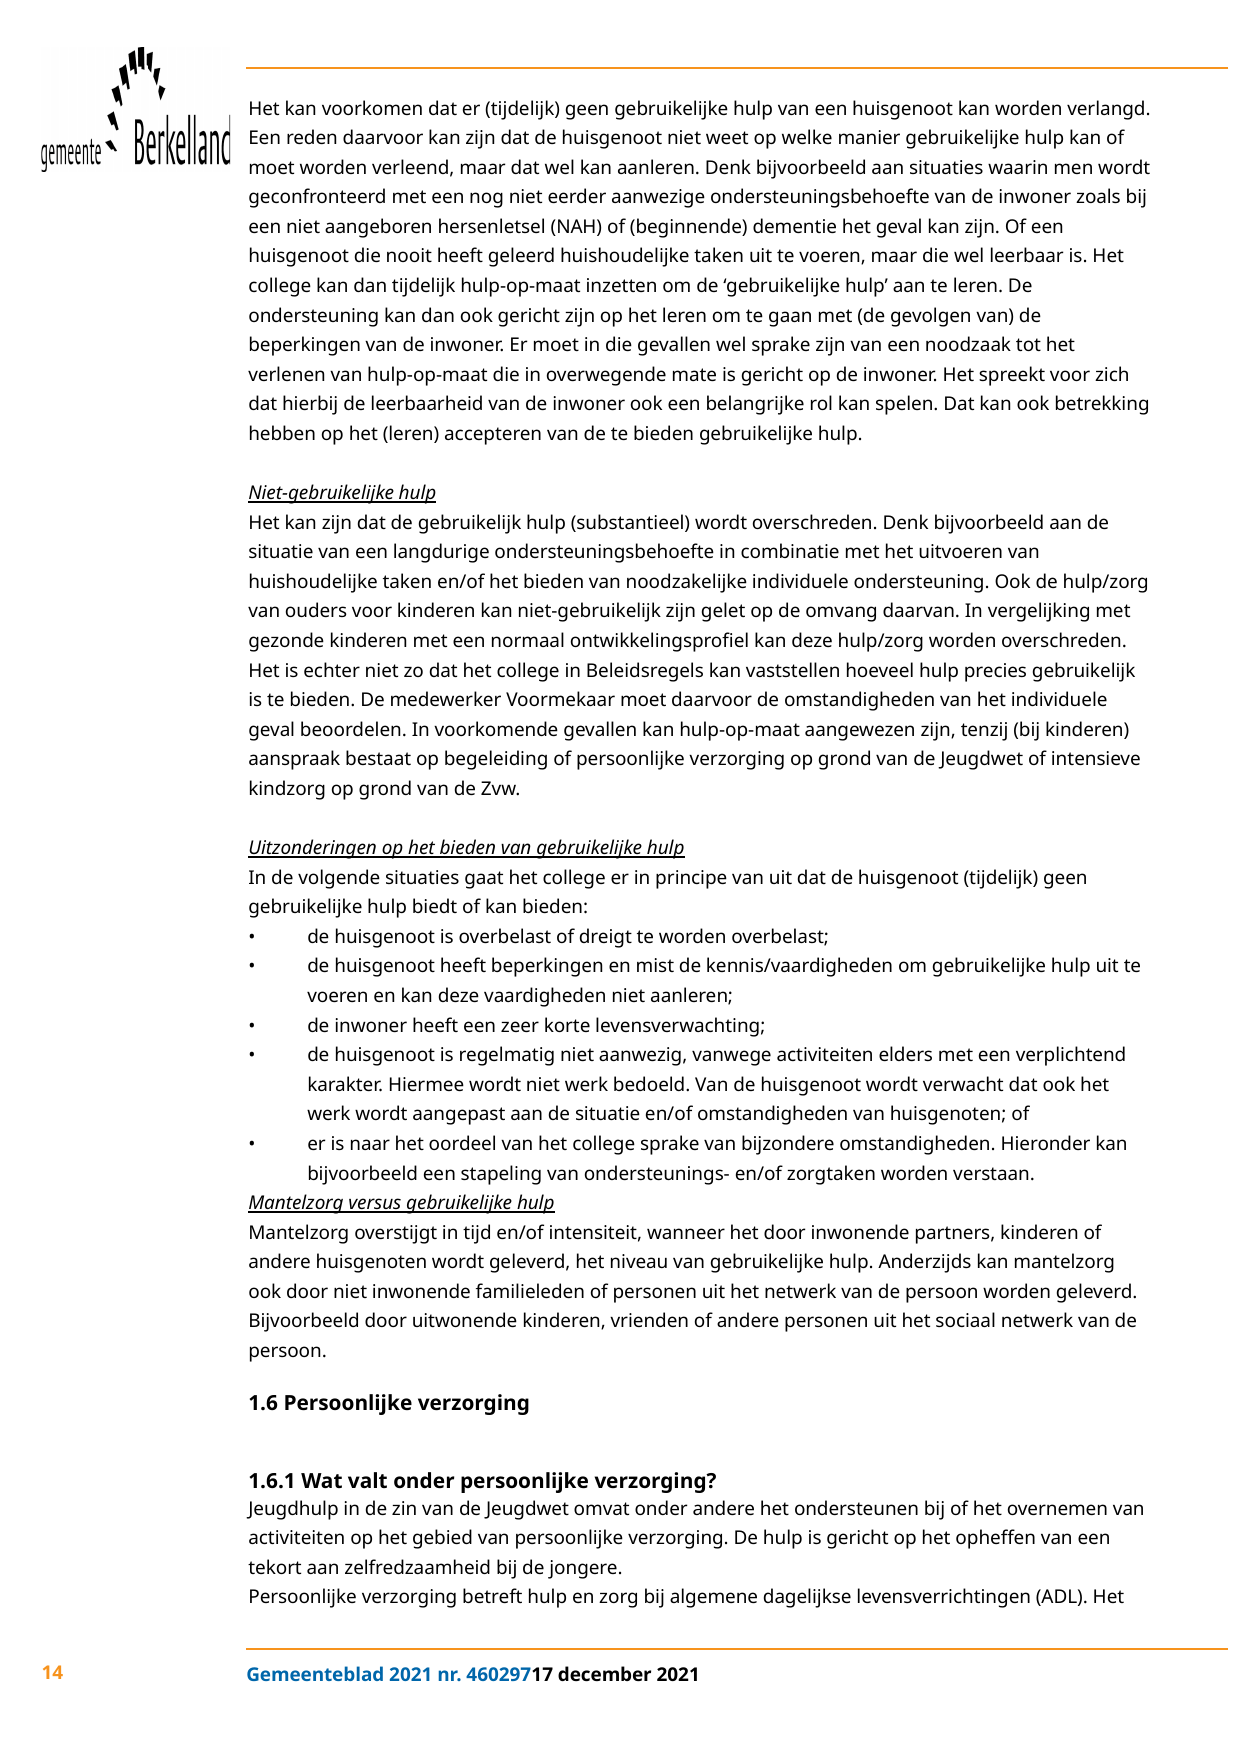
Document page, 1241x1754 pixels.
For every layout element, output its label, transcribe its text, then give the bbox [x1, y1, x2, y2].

text Het kan voorkomen dat er (tijdelijk) geen gebruikelijke hulp van een huisgenoot kan worden verlangd. Een reden daarvoor kan zijn dat de huisgenoot niet weet op welke manier gebruikelijke hulp kan of moet worden verleend, maar dat wel kan aanleren. Denk bijvoorbeeld aan situaties waarin men wordt geconfronteerd met een nog niet eerder aanwezige ondersteuningsbehoefte van de inwoner zoals bij een niet aangeboren hersenletsel (NAH) of (beginnende) dementie het geval kan zijn. Of een huisgenoot die nooit heeft geleerd huishoudelijke taken uit te voeren, maar die wel leerbaar is. Het college kan dan tijdelijk hulp-op-maat inzetten om de ‘gebruikelijke hulp’ aan te leren. De ondersteuning kan dan ook gericht zijn op het leren om te gaan met (de gevolgen van) de beperkingen van de inwoner. Er moet in die gevallen wel sprake zijn van een noodzaak tot het verlenen van hulp-op-maat die in overwegende mate is gericht op de inwoner. Het spreekt voor zich dat hierbij de leerbaarheid van de inwoner ook een belangrijke rol kan spelen. Dat kan ook betrekking hebben op het (leren) accepteren van de te bieden gebruikelijke hulp. [248, 95, 1152, 446]
text Jeugdhulp in de zin van de Jeugdwet omvat onder andere het ondersteunen bij of het overnemen van activiteiten op het gebied van persoonlijke verzorging. De hulp is gericht op het opheffen van een tekort aan zelfredzaamheid bij de jongere. [248, 1495, 1152, 1580]
text 1.6.1 Wat valt onder persoonlijke verzorging? [248, 1467, 1152, 1495]
text Uitzonderingen op het bieden van gebruikelijke hulp [248, 834, 1152, 860]
list de huisgenoot is overbelast of dreigt te worden overbelast; [248, 923, 1152, 949]
list de inwoner heeft een zeer korte levensverwachting; [248, 1012, 1152, 1038]
text Het kan zijn dat de gebruikelijk hulp (substantieel) wordt overschreden. Denk bijvoorbeeld aan de situatie van een langdurige ondersteuningsbehoefte in combinatie met het uitvoeren van huishoudelijke taken en/of het bieden van noodzakelijke individuele ondersteuning. Ook de hulp/zorg van ouders voor kinderen kan niet-gebruikelijk zijn gelet op de omvang daarvan. In vergelijking met gezonde kinderen met een normaal ontwikkelingsprofiel kan deze hulp/zorg worden overschreden. Het is echter niet zo dat het college in Beleidsregels kan vaststellen hoeveel hulp precies gebruikelijk is te bieden. De medewerker Voormekaar moet daarvoor de omstandigheden van het individuele geval beoordelen. In voorkomende gevallen kan hulp-op-maat aangewezen zijn, tenzij (bij kinderen) aanspraak bestaat op begeleiding of persoonlijke verzorging op grond van de Jeugdwet of intensieve kindzorg op grond van de Zvw. [248, 509, 1152, 801]
text In de volgende situaties gaat het college er in principe van uit dat de huisgenoot (tijdelijk) geen gebruikelijke hulp biedt of kan bieden: [248, 864, 1152, 919]
picture [41, 47, 231, 172]
text 1.6 Persoonlijke verzorging [248, 1388, 1152, 1416]
text Niet-gebruikelijke hulp [248, 479, 1152, 505]
text Persoonlijke verzorging betreft hulp en zorg bij algemene dagelijkse levensverrichtingen (ADL). Het [248, 1584, 1152, 1609]
text Mantelzorg versus gebruikelijke hulp [248, 1189, 1152, 1215]
list de huisgenoot heeft beperkingen en mist de kennis/vaardigheden om gebruikelijke hulp uit te voeren en kan deze vaardigheden niet aanleren; [248, 953, 1152, 1008]
list de huisgenoot is regelmatig niet aanwezig, vanwege activiteiten elders met een verplichtend karakter. Hiermee wordt niet werk bedoeld. Van de huisgenoot wordt verwacht dat ook het werk wordt aangepast aan de situatie en/of omstandigheden van huisgenoten; of [248, 1041, 1152, 1126]
text Mantelzorg overstijgt in tijd en/of intensiteit, wanneer het door inwonende partners, kinderen of andere huisgenoten wordt geleverd, het niveau van gebruikelijke hulp. Anderzijds kan mantelzorg ook door niet inwonende familieleden of personen uit het netwerk van de persoon worden geleverd. Bijvoorbeeld door uitwonende kinderen, vrienden of andere personen uit het sociaal netwerk van de persoon. [248, 1219, 1152, 1363]
list er is naar het oordeel van het college sprake van bijzondere omstandigheden. Hieronder kan bijvoorbeeld een stapeling van ondersteunings- en/of zorgtaken worden verstaan. [248, 1130, 1152, 1186]
